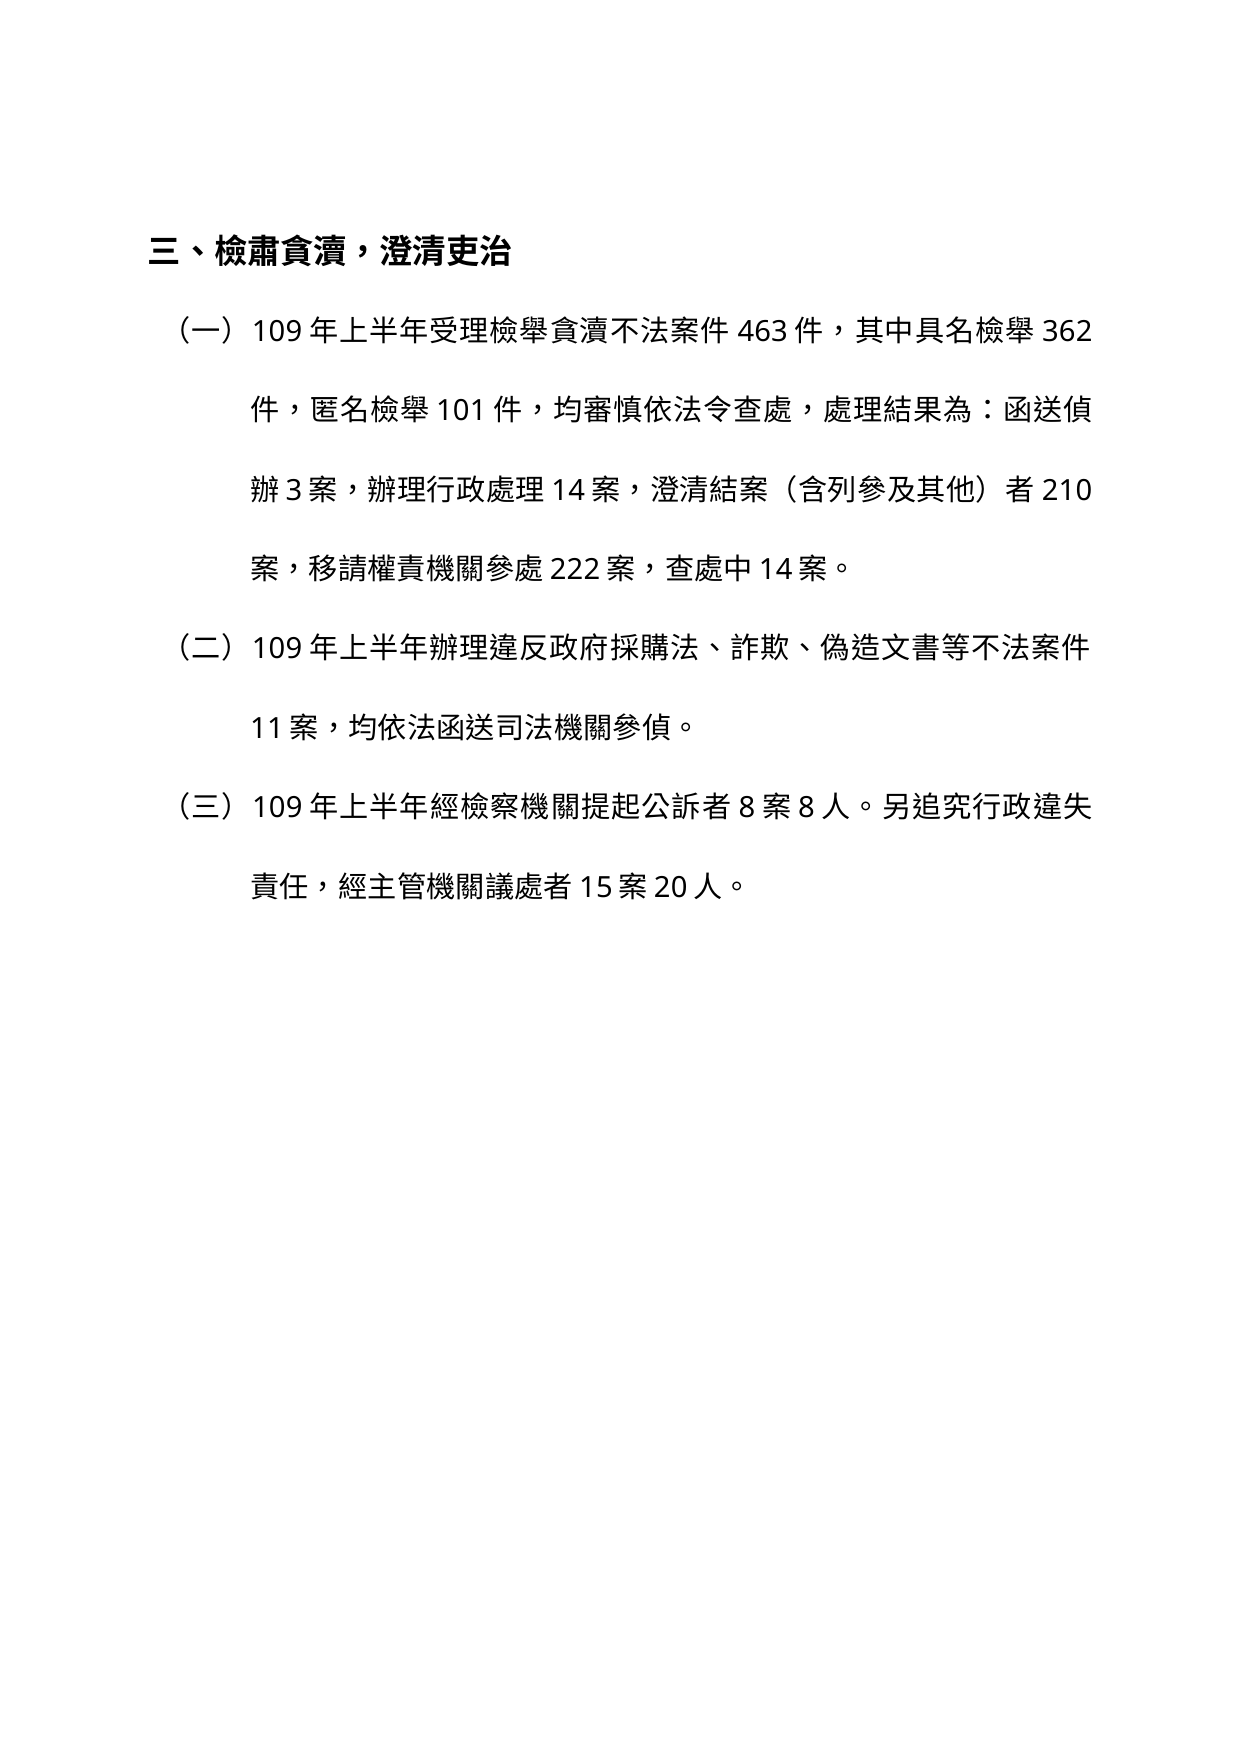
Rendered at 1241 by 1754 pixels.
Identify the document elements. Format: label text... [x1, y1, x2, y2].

text （一）109年上半年受理檢舉貪瀆不法案件463件，其中具名檢舉362件，匿名檢舉101件，均審慎依法令查處，處理結果為：函送偵辦3案，辦理行政處理14案，澄清結案（含列參及其他）者210案，移請權責機關參處222案，查處中14案。 [161, 282, 1092, 599]
text 三、檢肅貪瀆，澄清吏治 [148, 202, 1092, 282]
text （二）109年上半年辦理違反政府採購法、詐欺、偽造文書等不法案件11案，均依法函送司法機關參偵。 [161, 599, 1092, 758]
text （三）109年上半年經檢察機關提起公訴者8案8人。另追究行政違失責任，經主管機關議處者15案20人。 [161, 758, 1092, 917]
